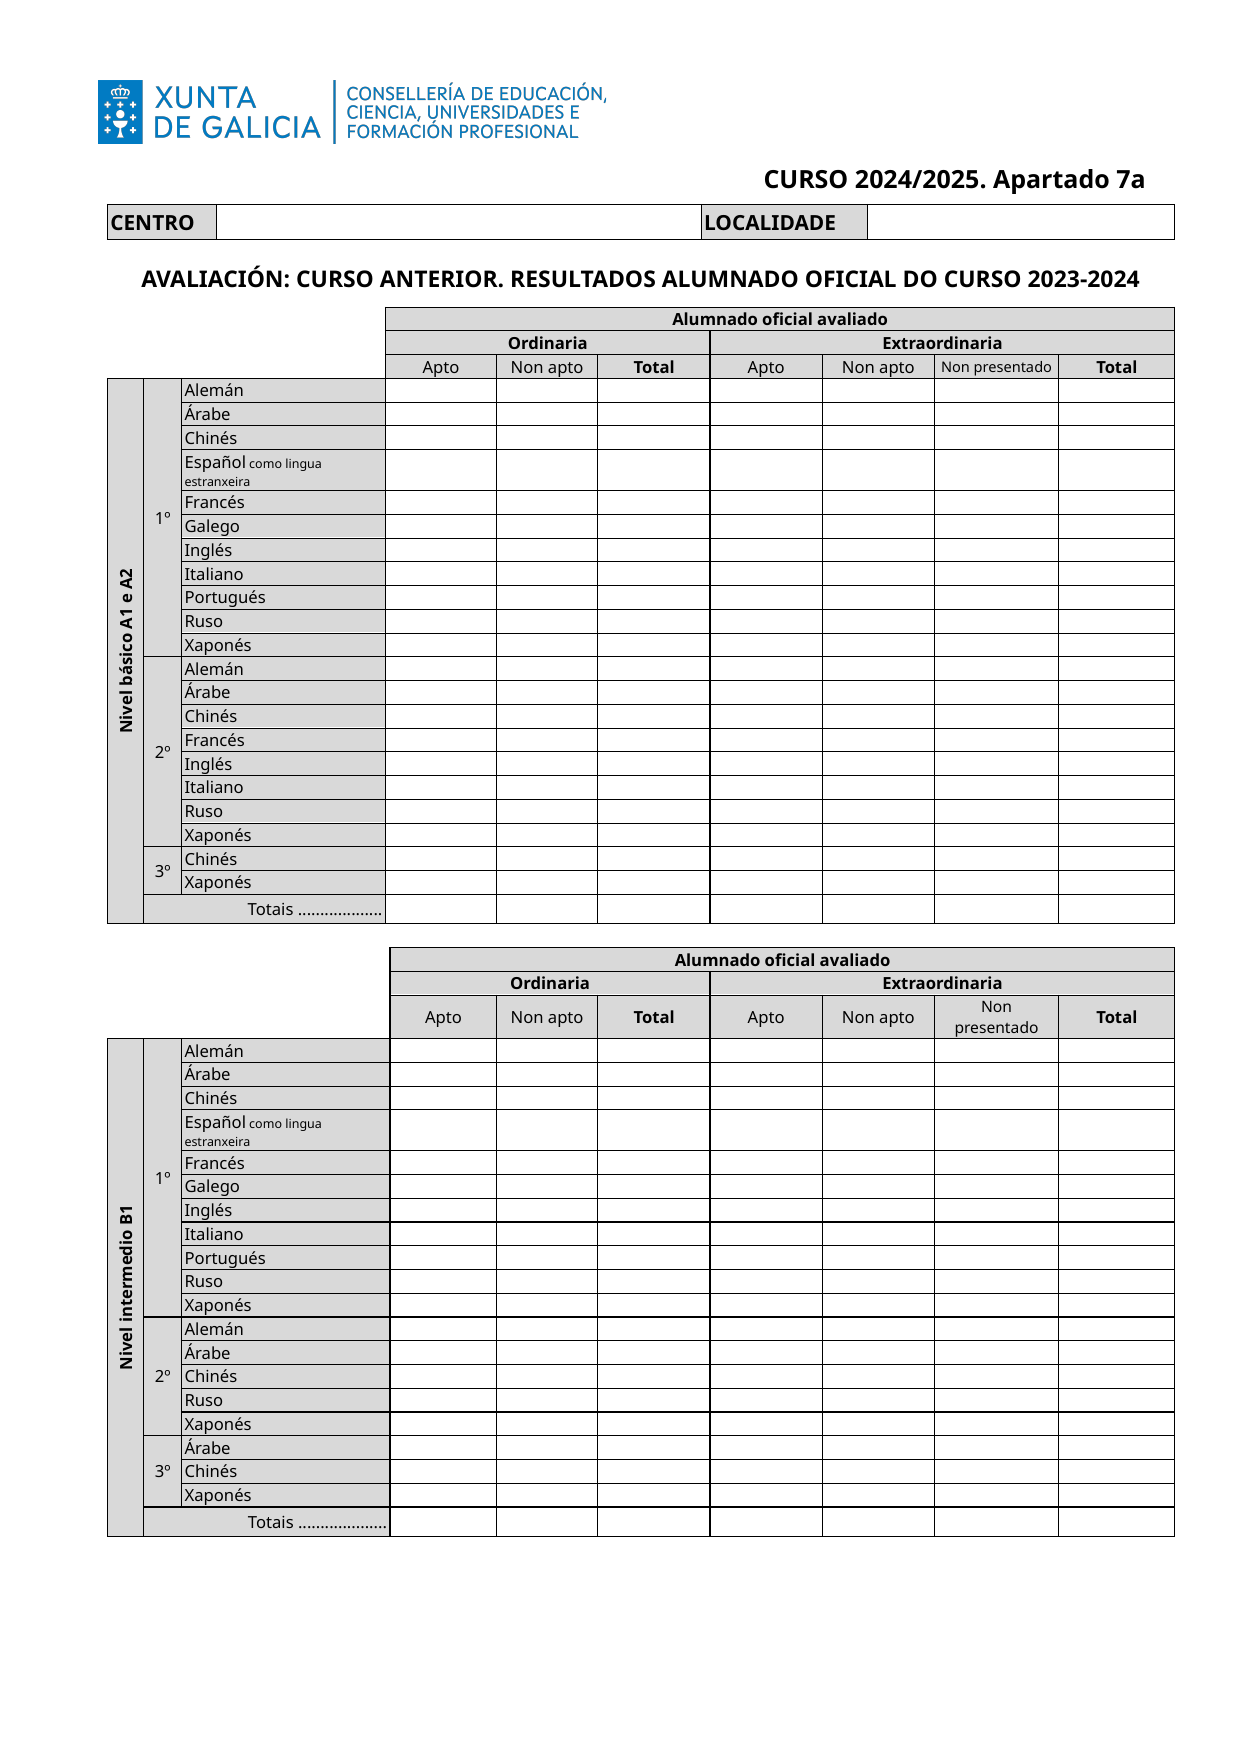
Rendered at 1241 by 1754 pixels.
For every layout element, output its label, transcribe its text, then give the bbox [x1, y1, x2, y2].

table_header [144, 947, 181, 1038]
table_cell Extraordinaria [711, 972, 1174, 994]
table_cell [1059, 681, 1174, 704]
table_cell [935, 1151, 1058, 1174]
table_cell [823, 610, 934, 632]
table_cell [598, 895, 709, 923]
table_header Alumnado oficial avaliado [391, 948, 1174, 971]
table_cell [391, 1508, 496, 1536]
table_cell Non apto [497, 996, 597, 1038]
table_cell Español como lingua estranxeira [182, 1110, 389, 1150]
table_cell [935, 586, 1058, 609]
table_cell [935, 681, 1058, 704]
table_cell [497, 1318, 597, 1340]
table_cell Non presentado [935, 355, 1058, 378]
table_cell [598, 1039, 709, 1062]
table_cell [386, 800, 496, 822]
table_cell [1059, 1223, 1174, 1245]
table_cell [935, 515, 1058, 537]
table_cell Total [1059, 355, 1174, 378]
table_cell [935, 539, 1058, 561]
table_cell [386, 515, 496, 537]
table_cell Non presentado [935, 996, 1058, 1038]
table_cell [711, 800, 822, 822]
table_cell [935, 1199, 1058, 1221]
table_cell [386, 847, 496, 870]
table_cell [1059, 539, 1174, 561]
table_cell [598, 610, 709, 632]
table_cell [1059, 562, 1174, 585]
table_cell [598, 1246, 709, 1269]
table_cell [823, 1413, 934, 1435]
table_cell [598, 1151, 709, 1174]
table_cell [823, 1039, 934, 1062]
table_cell Nivel intermedio B1 [108, 1039, 143, 1536]
table_cell [598, 634, 709, 656]
table_header [868, 205, 1174, 239]
table_cell Non apto [823, 355, 934, 378]
table_cell [823, 1246, 934, 1269]
table_cell [823, 1508, 934, 1536]
table_cell Nivel básico A1 e A2 [108, 379, 143, 923]
table_cell [391, 1341, 496, 1364]
table_cell Ruso [182, 610, 385, 632]
table_cell [823, 1063, 934, 1086]
table_cell [711, 1270, 822, 1293]
table_cell [823, 1484, 934, 1506]
table_cell [1059, 1365, 1174, 1388]
table_cell Francés [182, 1151, 389, 1174]
table_cell [711, 379, 822, 402]
table_cell [391, 1175, 496, 1198]
table_cell Portugués [182, 586, 385, 609]
table_cell [386, 871, 496, 894]
table_cell [1059, 1110, 1174, 1150]
table_cell [935, 800, 1058, 822]
table_cell [711, 562, 822, 585]
table_cell [1059, 1294, 1174, 1316]
table_cell [497, 1110, 597, 1150]
table_cell [711, 1175, 822, 1198]
table_cell [497, 871, 597, 894]
table_cell [1059, 1389, 1174, 1411]
table_cell [497, 1341, 597, 1364]
table_cell [935, 1294, 1058, 1316]
table_cell [598, 681, 709, 704]
table_cell [711, 824, 822, 846]
table_cell Italiano [182, 562, 385, 585]
table_cell [386, 824, 496, 846]
table_cell [711, 586, 822, 609]
table_cell [711, 1389, 822, 1411]
table_cell [386, 586, 496, 609]
table_cell Apto [391, 996, 496, 1038]
table_cell [598, 403, 709, 425]
table_cell [823, 895, 934, 923]
table_cell [497, 1365, 597, 1388]
table_cell [1059, 515, 1174, 537]
table_cell [391, 1223, 496, 1245]
table_cell [598, 515, 709, 537]
table_cell [386, 776, 496, 799]
table_cell 2º [144, 657, 181, 846]
table_cell [935, 1039, 1058, 1062]
table_cell [391, 1436, 496, 1459]
table_cell [497, 1223, 597, 1245]
table_cell [497, 1460, 597, 1483]
table_cell [823, 705, 934, 727]
table_cell [935, 1246, 1058, 1269]
table_cell [935, 1413, 1058, 1435]
table_cell [711, 1063, 822, 1086]
table_cell [711, 1508, 822, 1536]
table_cell [935, 895, 1058, 923]
table_cell [497, 705, 597, 727]
table_cell [497, 847, 597, 870]
table_cell [391, 1110, 496, 1150]
table_cell [1059, 895, 1174, 923]
table_cell Apto [711, 355, 822, 378]
table_cell [1059, 1508, 1174, 1536]
table_cell [935, 657, 1058, 680]
table_cell [391, 1413, 496, 1435]
table_cell [497, 586, 597, 609]
table_cell [497, 1270, 597, 1293]
table_cell [823, 1199, 934, 1221]
table_cell [935, 1175, 1058, 1198]
table_cell [935, 562, 1058, 585]
table_cell [386, 729, 496, 751]
table_cell [823, 824, 934, 846]
table_cell [711, 491, 822, 514]
table_cell [386, 491, 496, 514]
table_cell [1059, 426, 1174, 449]
table_cell [1059, 1175, 1174, 1198]
table_cell [598, 586, 709, 609]
table_cell [386, 403, 496, 425]
table_cell [1059, 1341, 1174, 1364]
table_cell [711, 539, 822, 561]
table_cell [497, 515, 597, 537]
table_cell [935, 426, 1058, 449]
table_cell [935, 403, 1058, 425]
table_cell [391, 1294, 496, 1316]
table_cell [711, 776, 822, 799]
table_cell Totais .................... [144, 1508, 389, 1536]
table_cell [711, 681, 822, 704]
text AVALIACIÓN: CURSO ANTERIOR. RESULTADOS ALUMNADO OFICIAL DO CURSO 2023-2024 [112, 263, 1169, 294]
table_cell [935, 1270, 1058, 1293]
table_cell [386, 634, 496, 656]
table_cell Inglés [182, 539, 385, 561]
table_cell Chinés [182, 1365, 389, 1388]
table_cell [711, 729, 822, 751]
table_cell [823, 634, 934, 656]
table_cell [598, 1389, 709, 1411]
table_cell [391, 1460, 496, 1483]
table_cell [711, 847, 822, 870]
table_cell Galego [182, 1175, 389, 1198]
table_cell Chinés [182, 426, 385, 449]
table_cell [823, 871, 934, 894]
table_cell [598, 1508, 709, 1536]
table_cell [497, 450, 597, 490]
table_cell [391, 1199, 496, 1221]
table_cell Xaponés [182, 824, 385, 846]
table_cell [497, 895, 597, 923]
table_cell Chinés [182, 705, 385, 727]
table_cell [1059, 1063, 1174, 1086]
table_cell [598, 1341, 709, 1364]
table_cell [497, 657, 597, 680]
table_cell Xaponés [182, 634, 385, 656]
table_cell Non apto [497, 355, 597, 378]
table_cell [497, 1175, 597, 1198]
table_cell [1059, 800, 1174, 822]
table_cell [391, 1389, 496, 1411]
table_cell Total [598, 996, 709, 1038]
table_cell [823, 800, 934, 822]
table_cell [497, 1436, 597, 1459]
table_cell [711, 1318, 822, 1340]
table_cell [711, 1413, 822, 1435]
table_cell [935, 1460, 1058, 1483]
table_cell [1059, 403, 1174, 425]
table_cell [823, 562, 934, 585]
table_cell [497, 1294, 597, 1316]
table_cell [823, 1087, 934, 1109]
table_cell [823, 491, 934, 514]
table_cell [391, 1087, 496, 1109]
table_cell [497, 1484, 597, 1506]
table_header Alumnado oficial avaliado [386, 308, 1174, 330]
table_cell Apto [386, 355, 496, 378]
table_cell [935, 379, 1058, 402]
table_cell Alemán [182, 1318, 389, 1340]
table_cell Xaponés [182, 871, 385, 894]
table_cell [823, 729, 934, 751]
table_cell Xaponés [182, 1484, 389, 1506]
table_cell [1059, 450, 1174, 490]
table_cell [935, 1389, 1058, 1411]
table_cell [497, 729, 597, 751]
table_cell Non apto [823, 996, 934, 1038]
table_cell [1059, 1199, 1174, 1221]
table_cell [823, 657, 934, 680]
table_cell [711, 1039, 822, 1062]
table_cell [823, 403, 934, 425]
table_cell [711, 1151, 822, 1174]
table_header [217, 205, 701, 239]
table_cell [497, 681, 597, 704]
table_cell [598, 847, 709, 870]
table_cell [823, 1318, 934, 1340]
table_cell [386, 562, 496, 585]
table_cell [935, 1484, 1058, 1506]
table_cell 3º [144, 847, 181, 894]
table_cell [823, 1270, 934, 1293]
table_cell [711, 1110, 822, 1150]
table_cell [1059, 657, 1174, 680]
table_cell [598, 824, 709, 846]
table_cell [935, 824, 1058, 846]
table_cell Árabe [182, 1341, 389, 1364]
table_cell Alemán [182, 657, 385, 680]
table_cell Totais ................... [144, 895, 385, 923]
table_cell [497, 1151, 597, 1174]
table_header [181, 307, 385, 378]
table_cell [386, 657, 496, 680]
table_cell [823, 1151, 934, 1174]
table_cell [711, 895, 822, 923]
table_cell [823, 1389, 934, 1411]
table_cell [386, 379, 496, 402]
table_cell [598, 1318, 709, 1340]
table_cell [1059, 634, 1174, 656]
table_cell [386, 752, 496, 775]
table_cell Alemán [182, 379, 385, 402]
table_cell [823, 586, 934, 609]
table_cell [598, 871, 709, 894]
table_cell [711, 871, 822, 894]
table_cell [1059, 729, 1174, 751]
table_cell [711, 1436, 822, 1459]
table_cell [711, 1199, 822, 1221]
table_cell [598, 800, 709, 822]
table_cell [711, 426, 822, 449]
table_cell [598, 705, 709, 727]
table_cell Francés [182, 491, 385, 514]
table_cell 1º [144, 379, 181, 656]
table_cell Extraordinaria [711, 331, 1174, 354]
table_cell [1059, 752, 1174, 775]
table_cell [711, 1246, 822, 1269]
table_cell Inglés [182, 1199, 389, 1221]
table_cell [386, 450, 496, 490]
table_cell Italiano [182, 1223, 389, 1245]
table_cell [391, 1246, 496, 1269]
table_cell [1059, 776, 1174, 799]
table_cell Chinés [182, 1087, 389, 1109]
table_cell [598, 1223, 709, 1245]
table_cell [935, 450, 1058, 490]
table_cell [1059, 1413, 1174, 1435]
table_cell [1059, 1460, 1174, 1483]
table_cell [935, 847, 1058, 870]
table_cell [935, 610, 1058, 632]
table_cell [1059, 871, 1174, 894]
table_cell [598, 1175, 709, 1198]
table_cell Español como lingua estranxeira [182, 450, 385, 490]
table_cell [711, 752, 822, 775]
table_cell [386, 681, 496, 704]
table_cell [711, 634, 822, 656]
table_cell [598, 1110, 709, 1150]
table_cell [497, 1199, 597, 1221]
table_cell [598, 379, 709, 402]
table_cell [1059, 610, 1174, 632]
table_cell [711, 1484, 822, 1506]
table_cell Total [598, 355, 709, 378]
table_cell [935, 1508, 1058, 1536]
table_cell [386, 705, 496, 727]
table_cell [823, 1365, 934, 1388]
table_cell [497, 1389, 597, 1411]
table_cell [598, 1087, 709, 1109]
table_cell [935, 491, 1058, 514]
table_cell Galego [182, 515, 385, 537]
table_cell [497, 379, 597, 402]
table_cell [497, 824, 597, 846]
table_cell Francés [182, 729, 385, 751]
table_cell [935, 729, 1058, 751]
table_cell [935, 776, 1058, 799]
table_cell [823, 515, 934, 537]
table_cell Chinés [182, 847, 385, 870]
table_cell [598, 1270, 709, 1293]
table_cell [823, 1341, 934, 1364]
table_cell [598, 776, 709, 799]
table_cell [1059, 491, 1174, 514]
table_header [181, 947, 389, 1038]
table_cell [823, 752, 934, 775]
table_cell [711, 1294, 822, 1316]
table_cell [711, 610, 822, 632]
table_cell [497, 1087, 597, 1109]
table_cell [935, 705, 1058, 727]
table_cell [497, 1246, 597, 1269]
table_cell [598, 1460, 709, 1483]
table_cell [1059, 1039, 1174, 1062]
table_cell [598, 1365, 709, 1388]
table_cell [711, 515, 822, 537]
table_cell [1059, 1484, 1174, 1506]
table_cell [391, 1151, 496, 1174]
table_cell [497, 776, 597, 799]
table_cell [823, 450, 934, 490]
table_cell [935, 1087, 1058, 1109]
table_cell [935, 1110, 1058, 1150]
table_cell 3º [144, 1436, 181, 1506]
table_header [144, 307, 181, 378]
table_cell [598, 1484, 709, 1506]
table_cell [497, 539, 597, 561]
table_cell Xaponés [182, 1413, 389, 1435]
text CURSO 2024/2025. Apartado 7a [112, 158, 1169, 197]
table_cell [1059, 705, 1174, 727]
table_cell [598, 657, 709, 680]
table_cell Ruso [182, 800, 385, 822]
table_cell [1059, 1246, 1174, 1269]
table_cell [711, 657, 822, 680]
table_cell [1059, 824, 1174, 846]
table_cell [497, 403, 597, 425]
table_cell [386, 895, 496, 923]
table_cell [1059, 1436, 1174, 1459]
table_cell Árabe [182, 403, 385, 425]
table_cell [823, 681, 934, 704]
table_cell [711, 1341, 822, 1364]
table_cell [1059, 586, 1174, 609]
table_cell [598, 491, 709, 514]
table_cell Portugués [182, 1246, 389, 1269]
table_cell Italiano [182, 776, 385, 799]
table_cell [598, 1199, 709, 1221]
table_cell [823, 847, 934, 870]
table_cell [391, 1365, 496, 1388]
table_cell [711, 1365, 822, 1388]
table_cell Árabe [182, 681, 385, 704]
table_cell [823, 1175, 934, 1198]
table_cell [935, 752, 1058, 775]
table_cell [1059, 379, 1174, 402]
table_cell [497, 610, 597, 632]
table_cell [391, 1484, 496, 1506]
table_cell [823, 1294, 934, 1316]
table_cell 1º [144, 1039, 181, 1316]
table_cell Inglés [182, 752, 385, 775]
table_cell [711, 1087, 822, 1109]
table_cell Ruso [182, 1389, 389, 1411]
table_cell [935, 1436, 1058, 1459]
table_cell Chinés [182, 1460, 389, 1483]
table_cell [497, 1508, 597, 1536]
table_cell [823, 379, 934, 402]
table_cell [711, 450, 822, 490]
table_cell [497, 634, 597, 656]
table_cell [823, 1436, 934, 1459]
table_cell 2º [144, 1318, 181, 1435]
table_cell [497, 562, 597, 585]
table_cell [598, 539, 709, 561]
table_cell [386, 539, 496, 561]
table_cell Total [1059, 996, 1174, 1038]
table_cell [386, 426, 496, 449]
table_header [107, 947, 144, 1038]
table_cell [1059, 1087, 1174, 1109]
picture [98, 80, 607, 144]
table_cell Alemán [182, 1039, 389, 1062]
table_cell Xaponés [182, 1294, 389, 1316]
table_cell [935, 634, 1058, 656]
table_cell [386, 610, 496, 632]
table_cell [935, 1318, 1058, 1340]
table_cell [711, 705, 822, 727]
table_cell [823, 776, 934, 799]
table_cell [598, 1063, 709, 1086]
table_cell [711, 403, 822, 425]
table_cell [598, 1294, 709, 1316]
table_cell [598, 562, 709, 585]
table_cell [598, 729, 709, 751]
table_cell [935, 1365, 1058, 1388]
table_cell [391, 1039, 496, 1062]
table_cell Árabe [182, 1063, 389, 1086]
table_cell [935, 1341, 1058, 1364]
table_cell [935, 871, 1058, 894]
table_cell Árabe [182, 1436, 389, 1459]
table_cell Ordinaria [391, 972, 709, 994]
table_cell [497, 1039, 597, 1062]
table_cell [598, 1413, 709, 1435]
table_cell [823, 1223, 934, 1245]
table_cell [823, 1110, 934, 1150]
table_cell [391, 1318, 496, 1340]
table_cell [823, 426, 934, 449]
table_cell [497, 752, 597, 775]
table_cell [598, 752, 709, 775]
table_cell [711, 1223, 822, 1245]
table_cell [1059, 847, 1174, 870]
table_cell Apto [711, 996, 822, 1038]
table_cell [1059, 1151, 1174, 1174]
table_cell [497, 800, 597, 822]
table_cell [1059, 1270, 1174, 1293]
table_cell [823, 1460, 934, 1483]
table_cell [391, 1270, 496, 1293]
table_cell [598, 1436, 709, 1459]
table_header CENTRO [108, 205, 216, 239]
table_header [107, 307, 144, 378]
table_cell [497, 1413, 597, 1435]
table_cell [391, 1063, 496, 1086]
table_header LOCALIDADE [702, 205, 867, 239]
table_cell [497, 426, 597, 449]
table_cell [823, 539, 934, 561]
table_cell Ruso [182, 1270, 389, 1293]
table_cell [497, 1063, 597, 1086]
table_cell [598, 450, 709, 490]
table_cell [935, 1063, 1058, 1086]
table_cell [1059, 1318, 1174, 1340]
table_cell [711, 1460, 822, 1483]
table_cell Ordinaria [386, 331, 709, 354]
table_cell [935, 1223, 1058, 1245]
table_cell [598, 426, 709, 449]
table_cell [497, 491, 597, 514]
